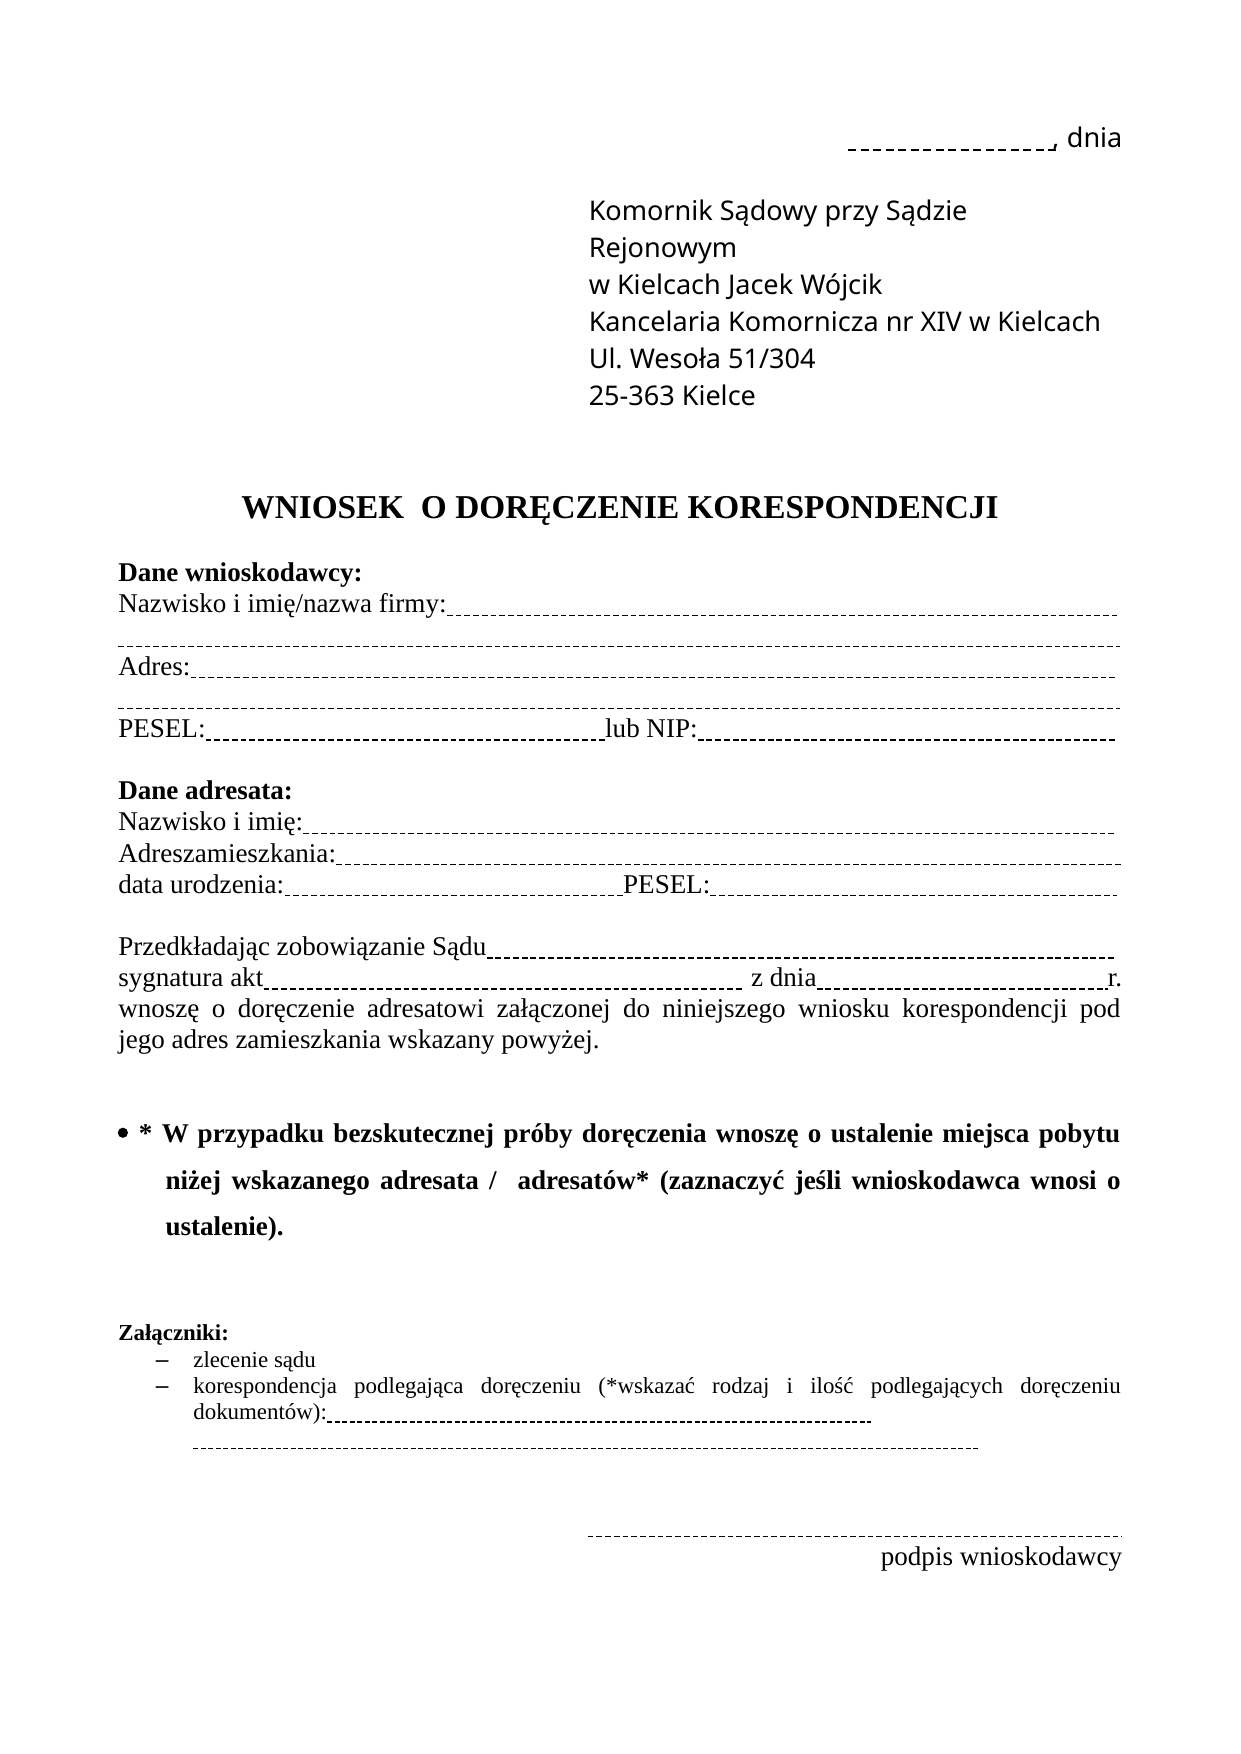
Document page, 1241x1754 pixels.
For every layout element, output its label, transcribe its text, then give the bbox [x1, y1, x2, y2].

text Komornik Sądowy przy Sądzie Rejonowym [588, 192, 1122, 266]
text Adreszamieszkania: [118, 837, 1122, 868]
text PESEL: lub NIP: [118, 712, 1122, 743]
list korespondencja podlegająca doręczeniu (*wskazać rodzaj i ilość podlegających doręczeniu dokumentów): [156, 1372, 1122, 1425]
text 25-363 Kielce [588, 376, 1122, 413]
text  * W przypadku bezskutecznej próby doręczenia wnoszę o ustalenie miejsca pobytu niżej wskazanego adresata / adresatów* (zaznaczyć jeśli wnioskodawca wnosi o ustalenie). [118, 1117, 1122, 1242]
text Nazwisko i imię/nazwa firmy: [118, 587, 1122, 619]
text WNIOSEK O DORĘCZENIE KORESPONDENCJI [118, 487, 1122, 525]
text Dane adresata: [118, 774, 1122, 806]
text Kancelaria Komornicza nr XIV w Kielcach [588, 302, 1122, 339]
text w Kielcach Jacek Wójcik [588, 266, 1122, 302]
list zlecenie sądu [156, 1346, 1122, 1372]
text Ul. Wesoła 51/304 [588, 339, 1122, 376]
text Przedkładając zobowiązanie Sądu [118, 930, 1122, 961]
text Adres: [118, 650, 1122, 681]
text Załączniki: [118, 1319, 1122, 1346]
text Nazwisko i imię: [118, 806, 1122, 837]
text Dane wnioskodawcy: [118, 556, 1122, 587]
text data urodzenia: PESEL: [118, 868, 1122, 899]
text , dnia [588, 118, 1122, 155]
text podpis wnioskodawcy [118, 1540, 1122, 1571]
text sygnatura akt z dnia r. wnoszę o doręczenie adresatowi załączonej do niniejszego wniosku korespondencji pod jego adres zamieszkania wskazany powyżej. [118, 961, 1122, 1055]
